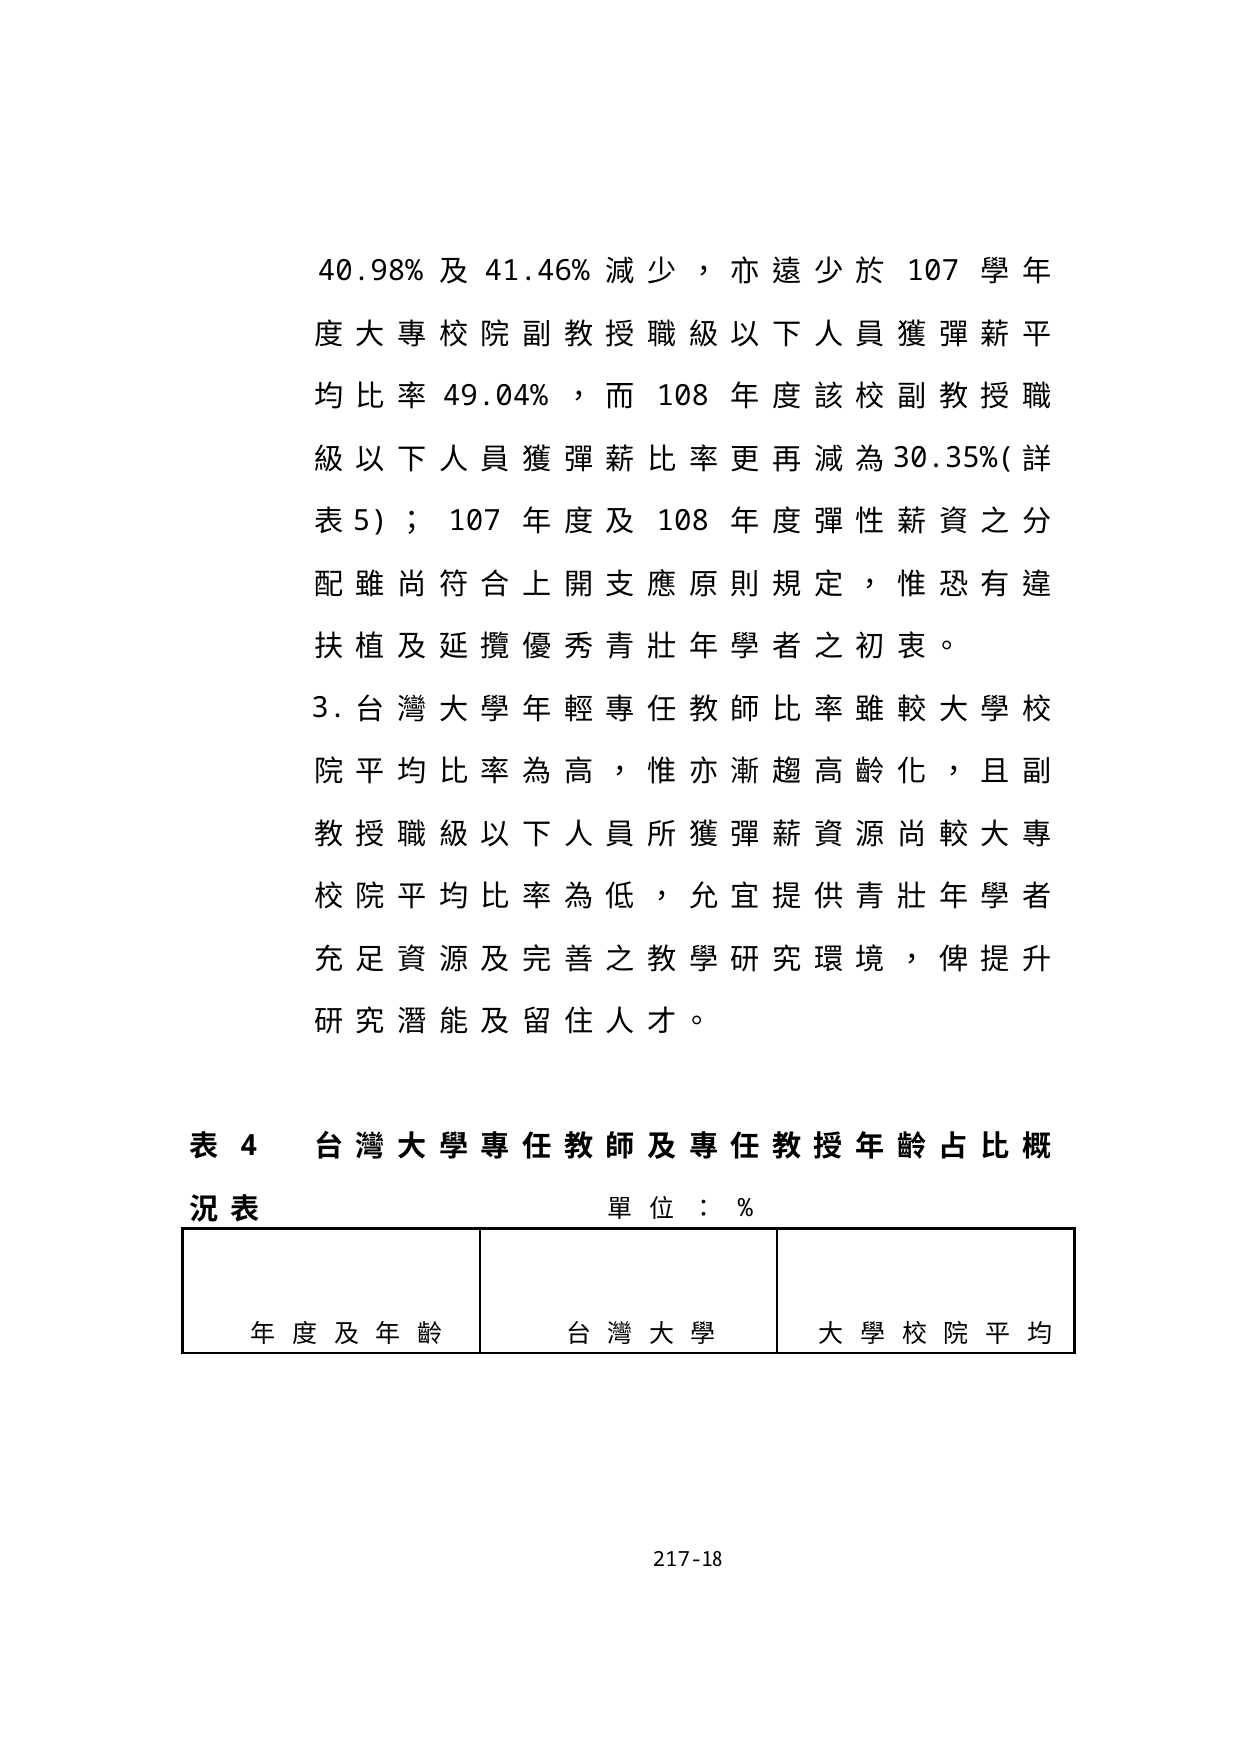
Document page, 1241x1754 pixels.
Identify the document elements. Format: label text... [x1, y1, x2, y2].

table_header 大學校院平均 [778, 1230, 1073, 1352]
text 2.教育部為扶植及延攬優秀青壯年學者，107年度起要求各校於校內彈性薪資規定中，必需針對副教授職級以下獲彈薪人數訂定一定比率，以確保青壯年學者能獲彈性薪資資源。台灣大學所訂之「研攬及留住特殊優秀人才彈性薪資暨獎勵補助支應原則」雖已增訂副教授職級每年獲獎勵人數比率需達20%以上之規定，然據該校提供近年度各職級人員獲彈薪人數比率顯示，107年度副教授職級以下人員獲彈薪比率為30.99%，較105年度及106年度各為40.98%及41.46%減少，亦遠少於107學年度大專校院副教授職級以下人員獲彈薪平均比率49.04%，而108年度該校副教授職級以下人員獲彈薪比率更再減為30.35%(詳表5)；107年度及108年度彈性薪資之分配雖尚符合上開支應原則規定，惟恐有違扶植及延攬優秀青壯年學者之初衷。 [271, 227, 1058, 665]
table_header 台灣大學 [481, 1230, 776, 1352]
text 表4 台灣大學專任教師及專任教授年齡占比概況表 單位：% [183, 1102, 1058, 1227]
text 3.台灣大學年輕專任教師比率雖較大學校院平均比率為高，惟亦漸趨高齡化，且副教授職級以下人員所獲彈薪資源尚較大專校院平均比率為低，允宜提供青壯年學者充足資源及完善之教學研究環境，俾提升研究潛能及留住人才。 [271, 665, 1058, 1040]
table_header 年度及年齡 [184, 1230, 479, 1352]
